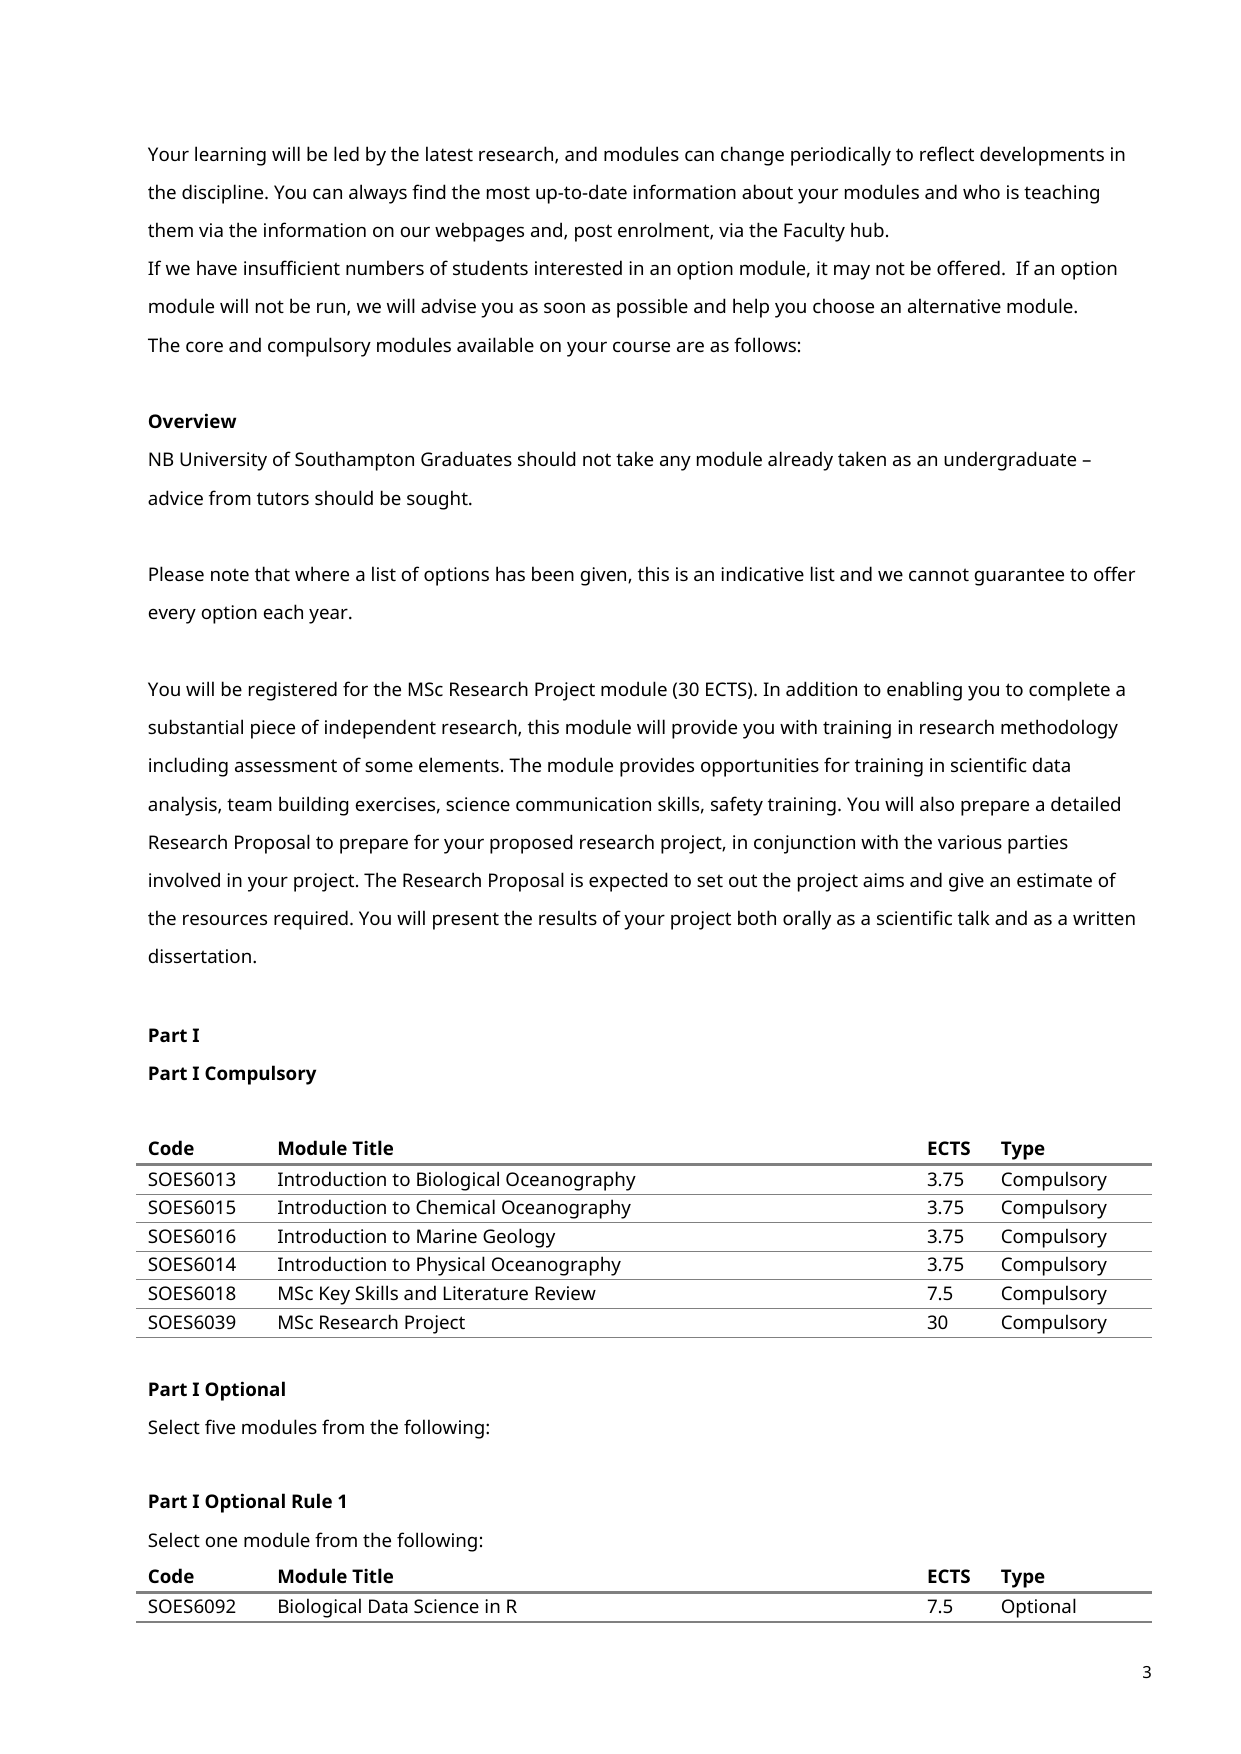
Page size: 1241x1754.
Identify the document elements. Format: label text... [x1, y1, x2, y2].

table_cell Code [136, 1563, 266, 1591]
table_cell Introduction to Biological Oceanography [266, 1166, 916, 1193]
table_cell SOES6039 [136, 1309, 266, 1337]
table_cell ECTS [916, 1563, 989, 1591]
table_cell 7.5 [916, 1280, 989, 1308]
table_cell 3.75 [916, 1223, 989, 1251]
table_cell Optional [989, 1594, 1152, 1621]
table_cell Compulsory [989, 1280, 1152, 1308]
table_cell Part I Part I Compulsory [136, 1023, 1152, 1135]
table_cell Introduction to Chemical Oceanography [266, 1195, 916, 1222]
table_cell Part I Optional Rule 1 Select one module from the following: [136, 1489, 1152, 1563]
table_cell Compulsory [989, 1195, 1152, 1222]
table_cell Compulsory [989, 1309, 1152, 1337]
text The core and compulsory modules available on your course are as follows: [148, 332, 1152, 358]
table_cell MSc Key Skills and Literature Review [266, 1280, 916, 1308]
table_cell Type [989, 1135, 1152, 1163]
table_cell Module Title [266, 1563, 916, 1591]
table_cell SOES6013 [136, 1166, 266, 1193]
table_cell Compulsory [989, 1252, 1152, 1279]
table_cell Introduction to Physical Oceanography [266, 1252, 916, 1279]
table_cell SOES6018 [136, 1280, 266, 1308]
table_cell 3.75 [916, 1252, 989, 1279]
table_header Overview NB University of Southampton Graduates should not take any module already taken as an undergraduate – advice from tutors should be sought. Please note that where a list of options has been given, this is an indicative list and we cannot guarantee to offer every option each year. You will be registered for the MSc Research Project module (30 ECTS). In addition to enabling you to complete a substantial piece of independent research, this module will provide you with training in research methodology including assessment of some elements. The module provides opportunities for training in scientific data analysis, team building exercises, science communication skills, safety training. You will also prepare a detailed Research Proposal to prepare for your proposed research project, in conjunction with the various parties involved in your project. The Research Proposal is expected to set out the project aims and give an estimate of the resources required. You will present the results of your project both orally as a scientific talk and as a written dissertation. [136, 370, 1152, 1022]
table_cell SOES6016 [136, 1223, 266, 1251]
table_cell SOES6014 [136, 1252, 266, 1279]
text If we have insufficient numbers of students interested in an option module, it may not be offered. If an option module will not be run, we will advise you as soon as possible and help you choose an alternative module. [148, 256, 1152, 319]
table_cell SOES6015 [136, 1195, 266, 1222]
table_cell 3.75 [916, 1195, 989, 1222]
table_cell Module Title [266, 1135, 916, 1163]
text Your learning will be led by the latest research, and modules can change periodically to reflect developments in the discipline. You can always find the most up-to-date information about your modules and who is teaching them via the information on our webpages and, post enrolment, via the Faculty hub. [148, 141, 1152, 243]
table_cell Compulsory [989, 1223, 1152, 1251]
table_cell Code [136, 1135, 266, 1163]
table_cell Part I Optional Select five modules from the following: [136, 1338, 1152, 1489]
table_cell Compulsory [989, 1166, 1152, 1193]
table_cell 7.5 [916, 1594, 989, 1621]
table_cell 3.75 [916, 1166, 989, 1193]
table_cell ECTS [916, 1135, 989, 1163]
table_cell MSc Research Project [266, 1309, 916, 1337]
table_cell SOES6092 [136, 1594, 266, 1621]
table_cell Introduction to Marine Geology [266, 1223, 916, 1251]
table_cell 30 [916, 1309, 989, 1337]
table_cell Biological Data Science in R [266, 1594, 916, 1621]
table_cell Type [989, 1563, 1152, 1591]
